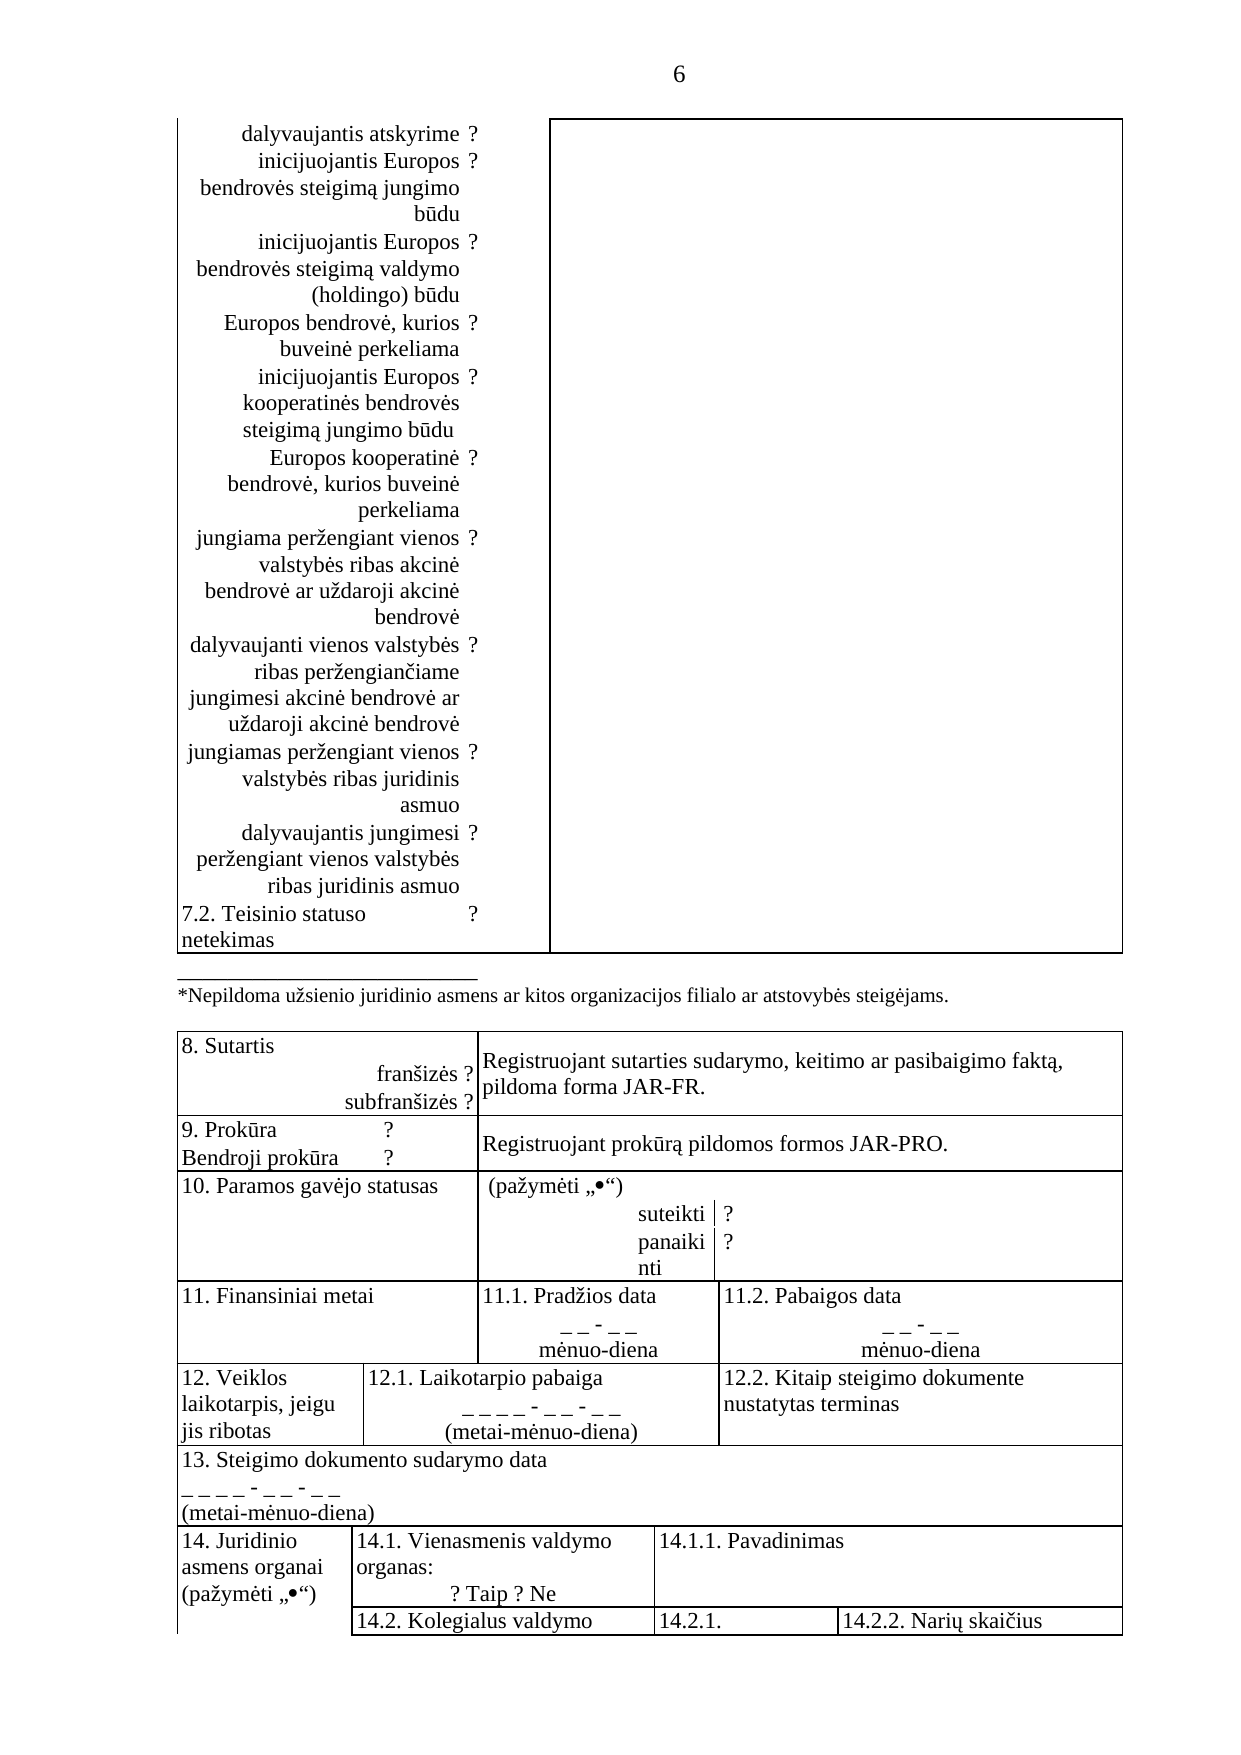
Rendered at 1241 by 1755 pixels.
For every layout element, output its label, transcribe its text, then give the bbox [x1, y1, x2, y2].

table_cell 14.1.1. Pavadinimas [655, 1527, 1122, 1606]
text *Nepildoma užsienio juridinio asmens ar kitos organizacijos filialo ar atstovybės steigėjams. [177, 983, 1181, 1007]
table_cell (pažymėti „“) [479, 1172, 1122, 1198]
table_cell 14.1. Vienasmenis valdymo organas: ? Taip ? Ne [353, 1527, 654, 1606]
table_header Registruojant sutarties sudarymo, keitimo ar pasibaigimo faktą, pildoma forma JAR-FR. [479, 1032, 1122, 1114]
table_cell ? [464, 737, 549, 817]
table_cell ? [464, 227, 549, 307]
table_cell 11.2. Pabaigos data [720, 1282, 1122, 1308]
table_cell ? [464, 146, 549, 227]
table_cell suteikti [479, 1198, 719, 1226]
table_cell dalyvaujantis atskyrime [178, 118, 464, 146]
table_cell ? [379, 1143, 477, 1170]
table_cell 12. Veiklos laikotarpis, jeigu jis ribotas [178, 1364, 363, 1445]
table_cell Registruojant prokūrą pildomos formos JAR-PRO. [479, 1116, 1122, 1170]
table_cell 11. Finansiniai metai [178, 1282, 477, 1363]
table_cell 12.1. Laikotarpio pabaiga [364, 1364, 718, 1391]
table_cell ? [719, 1198, 1122, 1226]
table_cell 11.1. Pradžios data [479, 1282, 718, 1308]
table_cell franšizės ? [178, 1059, 477, 1087]
table_cell ? [464, 118, 549, 146]
table_cell ? [719, 1226, 1122, 1280]
table_cell jungiama peržengiant vienos valstybės ribas akcinė bendrovė ar uždaroji akcinė bendrovė [178, 523, 464, 630]
table_cell dalyvaujanti vienos valstybės ribas peržengiančiame jungimesi akcinė bendrovė ar uždaroji akcinė bendrovė [178, 630, 464, 737]
table_cell 7.2. Teisinio statuso netekimas [178, 898, 464, 952]
table_cell inicijuojantis Europos bendrovės steigimą valdymo (holdingo) būdu [178, 227, 464, 307]
table_cell ? [464, 898, 549, 952]
table_cell 14.2.1. [655, 1608, 837, 1634]
table_cell _ _ _ _ - _ _ - _ _ (metai-mėnuo-diena) [364, 1391, 718, 1445]
table_cell 14. Juridinio asmens organai (pažymėti „“) [178, 1527, 351, 1606]
text ________________________ [177, 954, 1181, 983]
table_cell panaikinti [479, 1226, 719, 1280]
table_cell jungiamas peržengiant vienos valstybės ribas juridinis asmuo [178, 737, 464, 817]
table_cell _ _ - _ _ mėnuo-diena [479, 1308, 718, 1363]
table_cell dalyvaujantis jungimesi peržengiant vienos valstybės ribas juridinis asmuo [178, 818, 464, 898]
table_cell 9. Prokūra [178, 1116, 379, 1142]
table_header 8. Sutartis [178, 1032, 477, 1059]
table_cell [551, 120, 1122, 952]
table_cell inicijuojantis Europos bendrovės steigimą jungimo būdu [178, 146, 464, 227]
table_cell 10. Paramos gavėjo statusas [178, 1172, 477, 1280]
table_cell Europos kooperatinė bendrovė, kurios buveinė perkeliama [178, 442, 464, 523]
table_cell Bendroji prokūra [178, 1143, 379, 1170]
table_cell ? [464, 630, 549, 737]
table_cell ? [379, 1116, 477, 1142]
table_cell ? [464, 523, 549, 630]
table_cell Europos bendrovė, kurios buveinė perkeliama [178, 307, 464, 362]
table_cell ? [464, 818, 549, 898]
table_cell 14.2.2. Narių skaičius [839, 1608, 1122, 1634]
table_cell 14.2. Kolegialus valdymo [353, 1608, 654, 1634]
table_cell ? [464, 442, 549, 523]
table_cell _ _ - _ _ mėnuo-diena [720, 1308, 1122, 1363]
table_cell 12.2. Kitaip steigimo dokumente nustatytas terminas [720, 1364, 1122, 1445]
table_cell ? [464, 362, 549, 442]
table_cell subfranšizės ? [178, 1087, 477, 1114]
table_cell [178, 1606, 351, 1634]
table_cell inicijuojantis Europos kooperatinės bendrovės steigimą jungimo būdu [178, 362, 464, 442]
table_cell 13. Steigimo dokumento sudarymo data _ _ _ _ - _ _ - _ _ (metai-mėnuo-diena) [178, 1446, 1122, 1525]
table_cell ? [464, 307, 549, 362]
